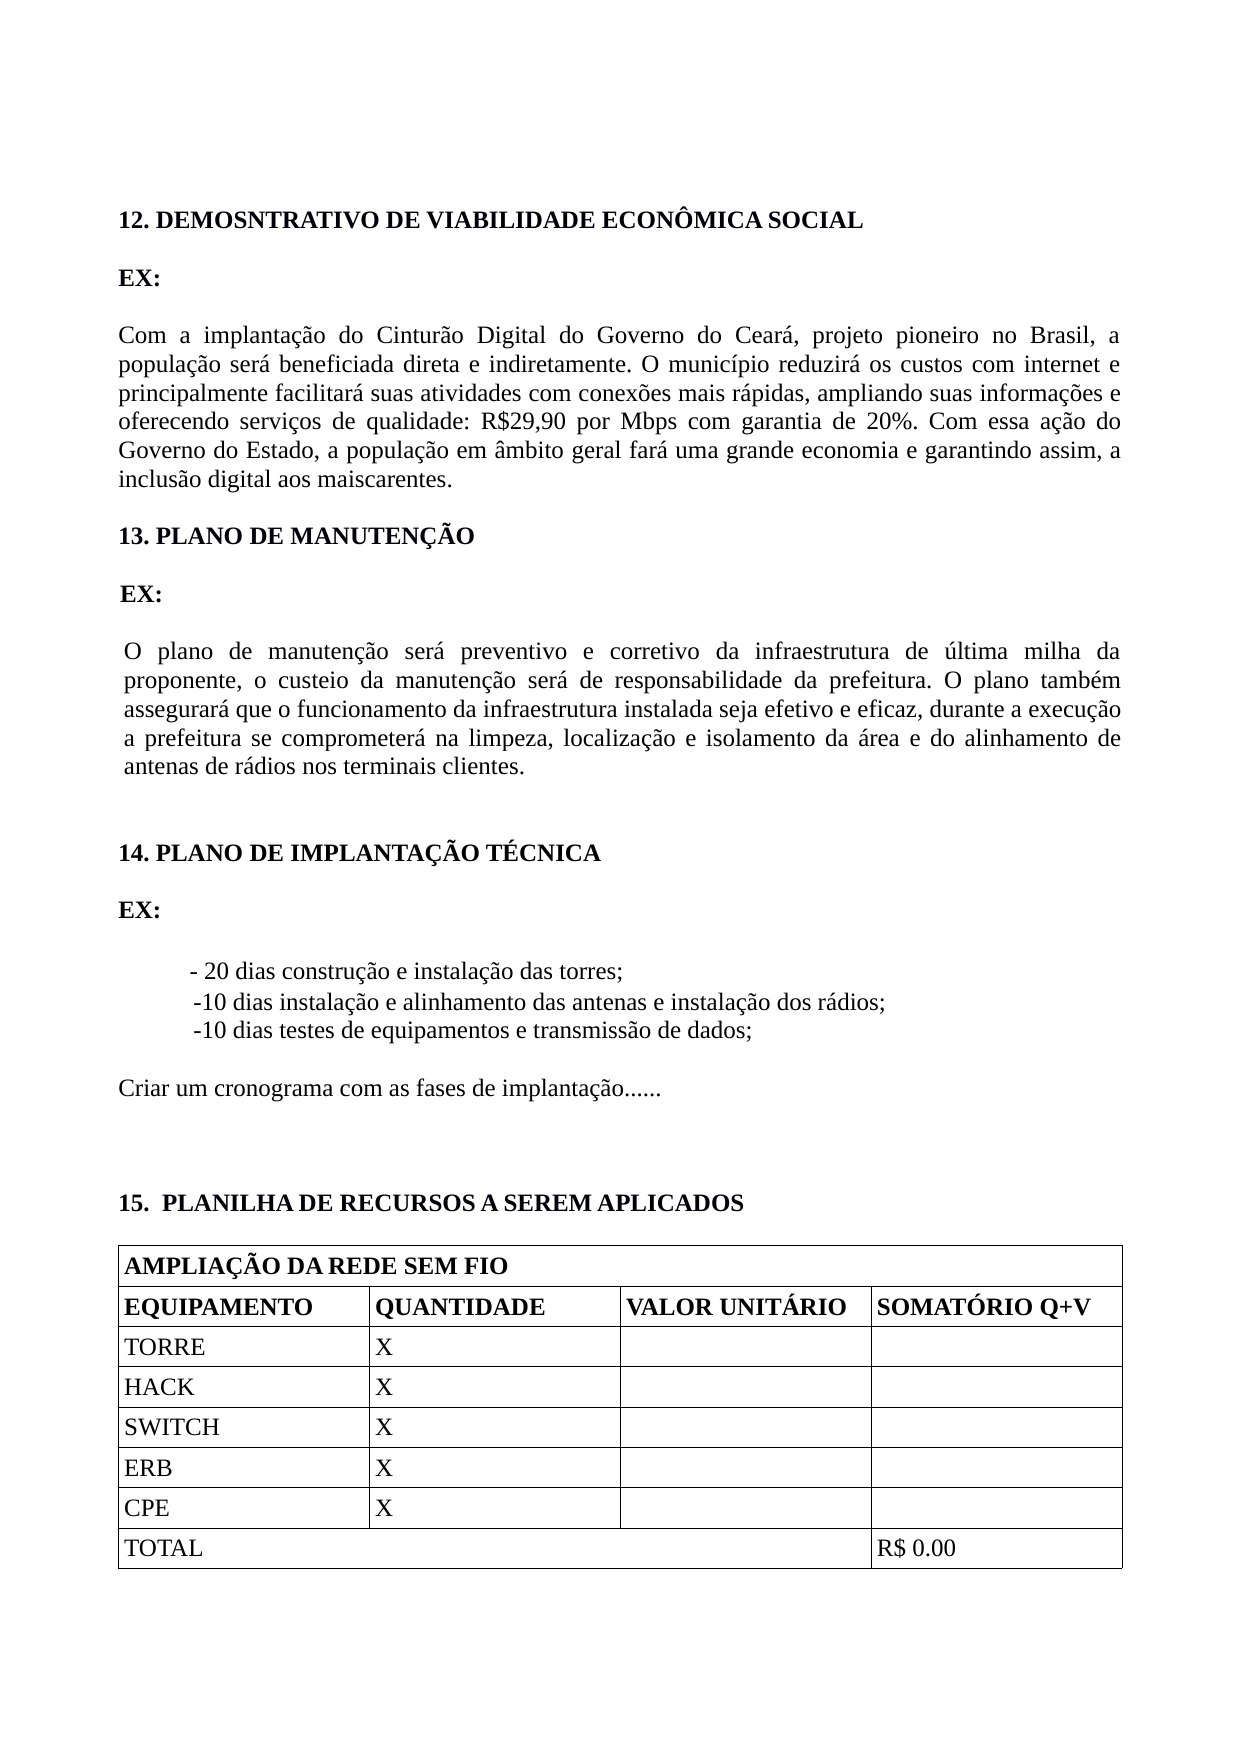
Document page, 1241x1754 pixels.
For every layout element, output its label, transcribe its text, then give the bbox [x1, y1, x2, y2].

list 15. PLANILHA DE RECURSOS A SEREM APLICADOS [118, 1188, 1122, 1217]
table_cell X [370, 1408, 620, 1447]
text Com a implantação do Cinturão Digital do Governo do Ceará, projeto pioneiro no Brasil, a população será beneficiada direta e indiretamente. O município reduzirá os custos com internet e principalmente facilitará suas atividades com conexões mais rápidas, ampliando suas informações e oferecendo serviços de qualidade: R$29,90 por Mbps com garantia de 20%. Com essa ação do Governo do Estado, a população em âmbito geral fará uma grande economia e garantindo assim, a inclusão digital aos maiscarentes. [118, 320, 1122, 493]
table_cell [872, 1448, 1122, 1487]
table_cell HACK [119, 1367, 369, 1407]
list EX: [120, 579, 1122, 608]
table_cell [621, 1488, 871, 1528]
table_cell [621, 1327, 871, 1366]
table_cell TORRE [119, 1327, 369, 1366]
table_cell X [370, 1367, 620, 1407]
table_cell R$ 0,00 [872, 1529, 1122, 1568]
table_cell QUANTIDADE [370, 1287, 620, 1326]
list EX: [118, 895, 1122, 924]
table_cell [621, 1408, 871, 1447]
table_cell ERB [119, 1448, 369, 1487]
list O plano de manutenção será preventivo e corretivo da infraestrutura de última milha da proponente, o custeio da manutenção será de responsabilidade da prefeitura. O plano também assegurará que o funcionamento da infraestrutura instalada seja efetivo e eficaz, durante a execução a prefeitura se comprometerá na limpeza, localização e isolamento da área e do alinhamento de antenas de rádios nos terminais clientes. [124, 636, 1122, 780]
table_cell X [370, 1488, 620, 1528]
table_cell [621, 1367, 871, 1407]
list 12. DEMOSNTRATIVO DE VIABILIDADE ECONÔMICA SOCIAL [118, 205, 1122, 234]
table_cell [872, 1488, 1122, 1528]
list 13. PLANO DE MANUTENÇÃO [118, 521, 1122, 550]
list -10 dias instalação e alinhamento das antenas e instalação dos rádios; [156, 987, 1122, 1015]
table_cell VALOR UNITÁRIO [621, 1287, 871, 1326]
table_cell SWITCH [119, 1408, 369, 1447]
text - 20 dias construção e instalação das torres; [118, 953, 1122, 987]
table_cell EQUIPAMENTO [119, 1287, 369, 1326]
table_header AMPLIAÇÃO DA REDE SEM FIO [119, 1246, 1122, 1286]
list -10 dias testes de equipamentos e transmissão de dados; [156, 1015, 1122, 1044]
text Criar um cronograma com as fases de implantação...... [118, 1073, 1122, 1102]
table_cell CPE [119, 1488, 369, 1528]
list 14. PLANO DE IMPLANTAÇÃO TÉCNICA [118, 838, 1122, 866]
table_cell [872, 1408, 1122, 1447]
table_cell [872, 1327, 1122, 1366]
table_cell [872, 1367, 1122, 1407]
table_cell X [370, 1327, 620, 1366]
table_cell SOMATÓRIO Q+V [872, 1287, 1122, 1326]
table_cell [621, 1448, 871, 1487]
table_cell X [370, 1448, 620, 1487]
table_cell TOTAL [119, 1529, 871, 1568]
text EX: [118, 263, 1122, 291]
